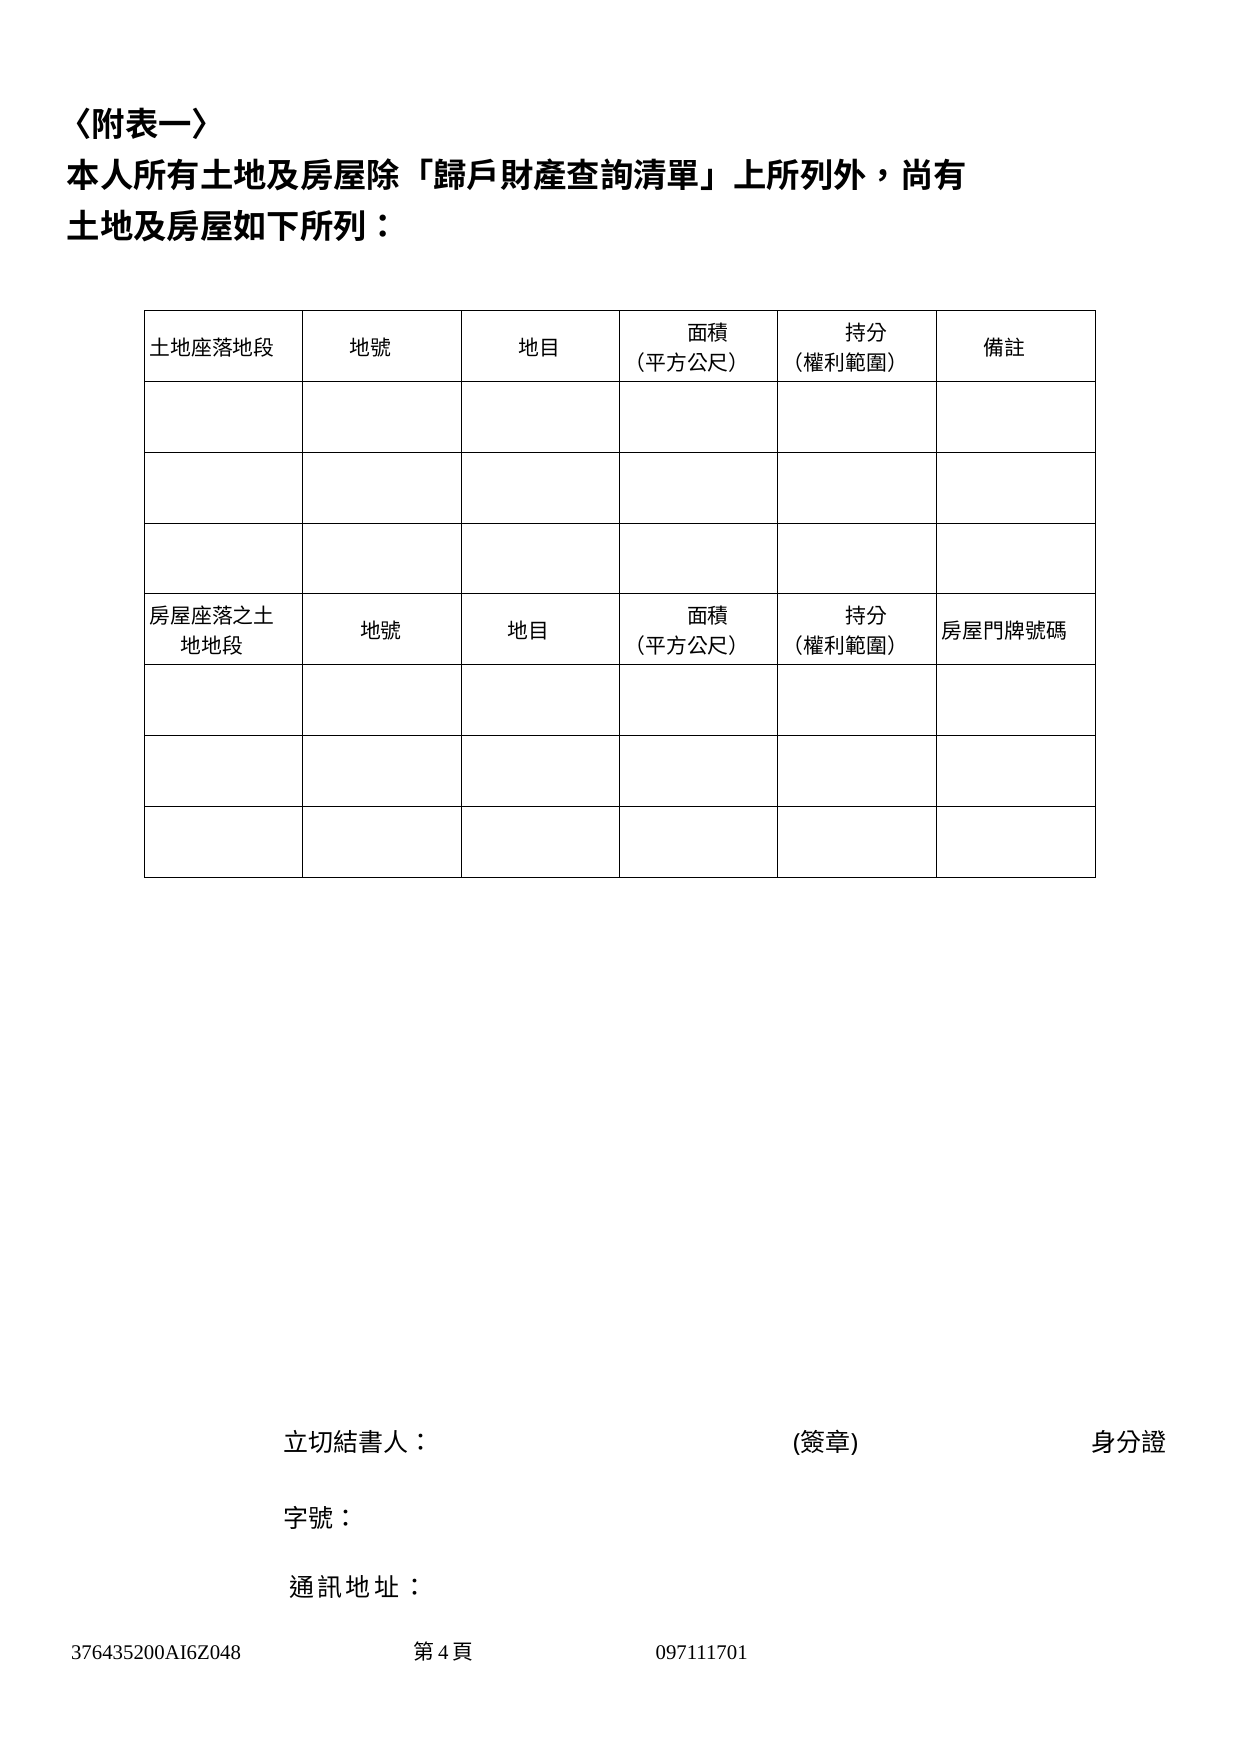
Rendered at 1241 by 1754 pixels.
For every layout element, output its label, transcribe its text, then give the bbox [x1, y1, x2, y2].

table_cell [620, 524, 777, 593]
table_header 土地座落地段 [145, 311, 302, 381]
table_header 面積 （平方公尺） [620, 311, 777, 381]
table_cell [620, 382, 777, 452]
table_cell [462, 382, 619, 452]
table_cell [303, 736, 461, 806]
table_cell 房屋座落之土地地段 [145, 594, 302, 664]
table_cell [303, 453, 461, 522]
table_cell [778, 524, 936, 593]
table_cell [145, 665, 302, 735]
table_cell [303, 665, 461, 735]
table_cell [937, 665, 1095, 735]
table_header 持分 （權利範圍） [778, 311, 936, 381]
table_cell [620, 453, 777, 522]
table_cell [778, 807, 936, 877]
table_cell [462, 453, 619, 522]
text 立切結書人： (簽章) 身分證字號： [283, 1414, 1169, 1542]
table_cell [303, 524, 461, 593]
table_cell [620, 736, 777, 806]
table_cell [937, 807, 1095, 877]
table_cell 地目 [462, 594, 619, 664]
table_cell [462, 524, 619, 593]
table_cell 面積 （平方公尺） [620, 594, 777, 664]
table_cell [303, 382, 461, 452]
table_cell [145, 736, 302, 806]
table_cell [620, 665, 777, 735]
table_cell [462, 665, 619, 735]
table_cell [145, 807, 302, 877]
table_cell [778, 382, 936, 452]
table_cell [145, 524, 302, 593]
table_header 地目 [462, 311, 619, 381]
table_cell [303, 807, 461, 877]
table_header 備註 [937, 311, 1095, 381]
text 〈附表一〉 [33, 96, 1146, 147]
table_cell [145, 382, 302, 452]
table_cell [778, 453, 936, 522]
table_cell 持分 （權利範圍） [778, 594, 936, 664]
text 土地及房屋如下所列： [33, 198, 1146, 249]
table_header 地號 [303, 311, 461, 381]
table_cell [937, 736, 1095, 806]
table_cell [778, 736, 936, 806]
text 本人所有土地及房屋除「歸戶財產查詢清單」上所列外，尚有 [33, 147, 1146, 198]
table_cell [462, 736, 619, 806]
table_cell [937, 453, 1095, 522]
table_cell [145, 453, 302, 522]
table_cell [778, 665, 936, 735]
text 通訊地址： [71, 1560, 1169, 1611]
table_cell [937, 524, 1095, 593]
table_cell 房屋門牌號碼 [937, 594, 1095, 664]
table_cell [937, 382, 1095, 452]
table_cell [462, 807, 619, 877]
table_cell 地號 [303, 594, 461, 664]
table_cell [620, 807, 777, 877]
